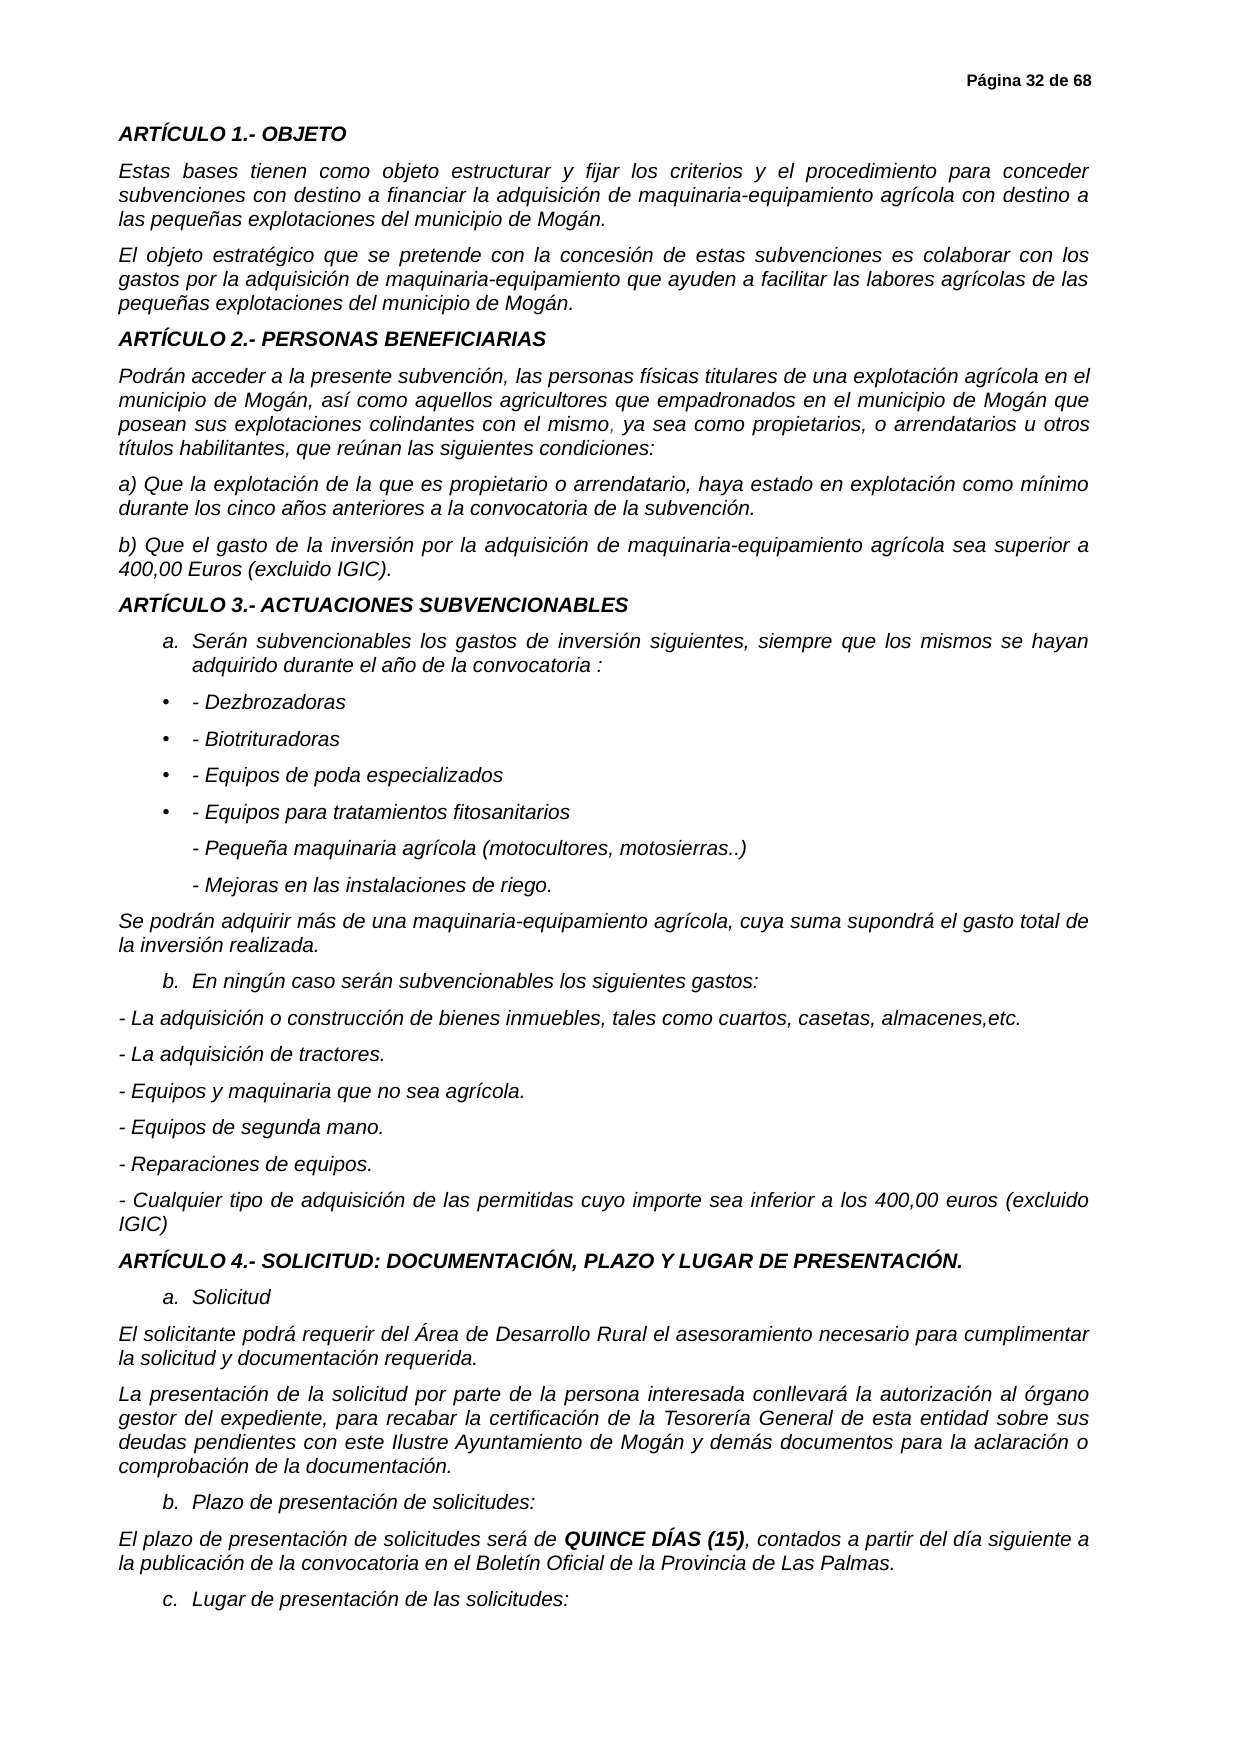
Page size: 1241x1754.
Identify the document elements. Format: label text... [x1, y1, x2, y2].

text - Equipos de segunda mano. [118, 1115, 1092, 1139]
list - Equipos para tratamientos fitosanitarios [162, 799, 1092, 823]
list - Dezbrozadoras [162, 690, 1092, 714]
text - Equipos y maquinaria que no sea agrícola. [118, 1079, 1092, 1103]
text ARTÍCULO 1.- OBJETO [118, 122, 1092, 146]
text - Cualquier tipo de adquisición de las permitidas cuyo importe sea inferior a los 400,00 euros (excluido IGIC) [118, 1188, 1092, 1236]
list Solicitud [162, 1285, 1092, 1309]
list - Mejoras en las instalaciones de riego. [162, 872, 1092, 896]
list Serán subvencionables los gastos de inversión siguientes, siempre que los mismos se hayan adquirido durante el año de la convocatoria : [162, 629, 1092, 677]
text El objeto estratégico que se pretende con la concesión de estas subvenciones es colaborar con los gastos por la adquisición de maquinaria-equipamiento que ayuden a facilitar las labores agrícolas de las pequeñas explotaciones del municipio de Mogán. [118, 243, 1092, 315]
text La presentación de la solicitud por parte de la persona interesada conllevará la autorización al órgano gestor del expediente, para recabar la certificación de la Tesorería General de esta entidad sobre sus deudas pendientes con este Ilustre Ayuntamiento de Mogán y demás documentos para la aclaración o comprobación de la documentación. [118, 1382, 1092, 1478]
text El solicitante podrá requerir del Área de Desarrollo Rural el asesoramiento necesario para cumplimentar la solicitud y documentación requerida. [118, 1321, 1092, 1369]
text ARTÍCULO 2.- PERSONAS BENEFICIARIAS [118, 327, 1092, 351]
list En ningún caso serán subvencionables los siguientes gastos: [162, 969, 1092, 993]
list Lugar de presentación de las solicitudes: [162, 1587, 1092, 1611]
text ARTÍCULO 3.- ACTUACIONES SUBVENCIONABLES [118, 593, 1092, 617]
text ARTÍCULO 4.- SOLICITUD: DOCUMENTACIÓN, PLAZO Y LUGAR DE PRESENTACIÓN. [118, 1248, 1092, 1272]
text a) Que la explotación de la que es propietario o arrendatario, haya estado en explotación como mínimo durante los cinco años anteriores a la convocatoria de la subvención. [118, 472, 1092, 520]
list - Equipos de poda especializados [162, 763, 1092, 787]
list - Biotrituradoras [162, 726, 1092, 750]
list - Pequeña maquinaria agrícola (motocultores, motosierras..) [162, 836, 1092, 860]
text - Reparaciones de equipos. [118, 1152, 1092, 1176]
text b) Que el gasto de la inversión por la adquisición de maquinaria-equipamiento agrícola sea superior a 400,00 Euros (excluido IGIC). [118, 532, 1092, 580]
text - La adquisición o construcción de bienes inmuebles, tales como cuartos, casetas, almacenes,etc. [118, 1006, 1092, 1030]
text Podrán acceder a la presente subvención, las personas físicas titulares de una explotación agrícola en el municipio de Mogán, así como aquellos agricultores que empadronados en el municipio de Mogán que posean sus explotaciones colindantes con el mismo, ya sea como propietarios, o arrendatarios u otros títulos habilitantes, que reúnan las siguientes condiciones: [118, 364, 1092, 459]
text Estas bases tienen como objeto estructurar y fijar los criterios y el procedimiento para conceder subvenciones con destino a financiar la adquisición de maquinaria-equipamiento agrícola con destino a las pequeñas explotaciones del municipio de Mogán. [118, 158, 1092, 230]
text - La adquisición de tractores. [118, 1042, 1092, 1066]
list Plazo de presentación de solicitudes: [162, 1490, 1092, 1514]
text El plazo de presentación de solicitudes será de QUINCE DÍAS (15), contados a partir del día siguiente a la publicación de la convocatoria en el Boletín Oficial de la Provincia de Las Palmas. [118, 1527, 1092, 1574]
text Se podrán adquirir más de una maquinaria-equipamiento agrícola, cuya suma supondrá el gasto total de la inversión realizada. [118, 909, 1092, 957]
